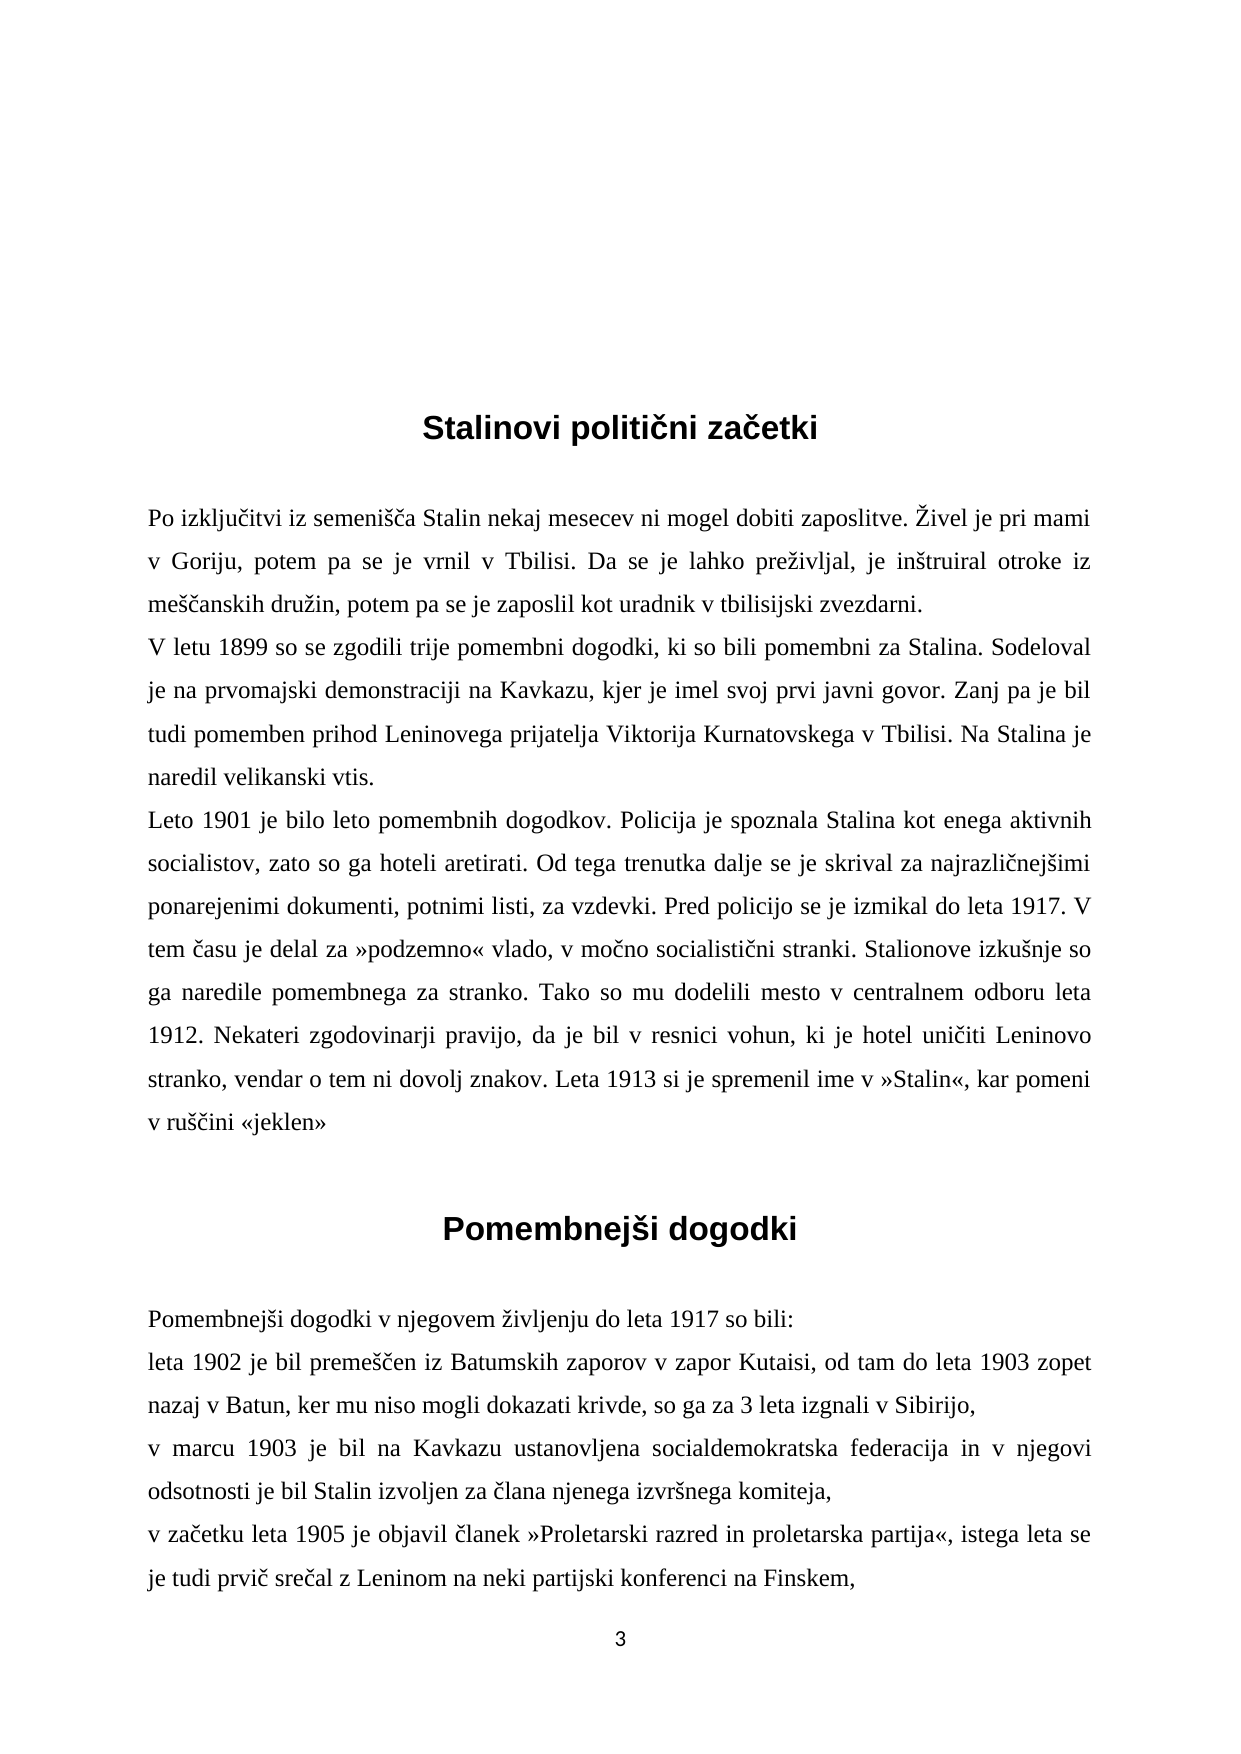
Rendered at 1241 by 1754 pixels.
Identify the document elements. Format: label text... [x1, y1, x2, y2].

text V letu 1899 so se zgodili trije pomembni dogodki, ki so bili pomembni za Stalina. Sodeloval je na prvomajski demonstraciji na Kavkazu, kjer je imel svoj prvi javni govor. Zanj pa je bil tudi pomemben prihod Leninovega prijatelja Viktorija Kurnatovskega v Tbilisi. Na Stalina je naredil velikanski vtis. [148, 632, 1093, 791]
text v začetku leta 1905 je objavil članek »Proletarski razred in proletarska partija«, istega leta se je tudi prvič srečal z Leninom na neki partijski konferenci na Finskem, [148, 1519, 1093, 1591]
text leta 1902 je bil premeščen iz Batumskih zaporov v zapor Kutaisi, od tam do leta 1903 zopet nazaj v Batun, ker mu niso mogli dokazati krivde, so ga za 3 leta izgnali v Sibirijo, [148, 1347, 1093, 1419]
text v marcu 1903 je bil na Kavkazu ustanovljena socialdemokratska federacija in v njegovi odsotnosti je bil Stalin izvoljen za člana njenega izvršnega komiteja, [148, 1433, 1093, 1505]
text Leto 1901 je bilo leto pomembnih dogodkov. Policija je spoznala Stalina kot enega aktivnih socialistov, zato so ga hoteli aretirati. Od tega trenutka dalje se je skrival za najrazličnejšimi ponarejenimi dokumenti, potnimi listi, za vzdevki. Pred policijo se je izmikal do leta 1917. V tem času je delal za »podzemno« vlado, v močno socialistični stranki. Stalionove izkušnje so ga naredile pomembnega za stranko. Tako so mu dodelili mesto v centralnem odboru leta 1912. Nekateri zgodovinarji pravijo, da je bil v resnici vohun, ki je hotel uničiti Leninovo stranko, vendar o tem ni dovolj znakov. Leta 1913 si je spremenil ime v »Stalin«, kar pomeni v ruščini «jeklen» [148, 805, 1093, 1136]
subtitle Stalinovi politični začetki [148, 408, 1093, 446]
text Pomembnejši dogodki v njegovem življenju do leta 1917 so bili: [148, 1304, 1093, 1333]
text Po izključitvi iz semenišča Stalin nekaj mesecev ni mogel dobiti zaposlitve. Živel je pri mami v Goriju, potem pa se je vrnil v Tbilisi. Da se je lahko preživljal, je inštruiral otroke iz meščanskih družin, potem pa se je zaposlil kot uradnik v tbilisijski zvezdarni. [148, 503, 1093, 618]
subtitle Pomembnejši dogodki [148, 1209, 1093, 1247]
